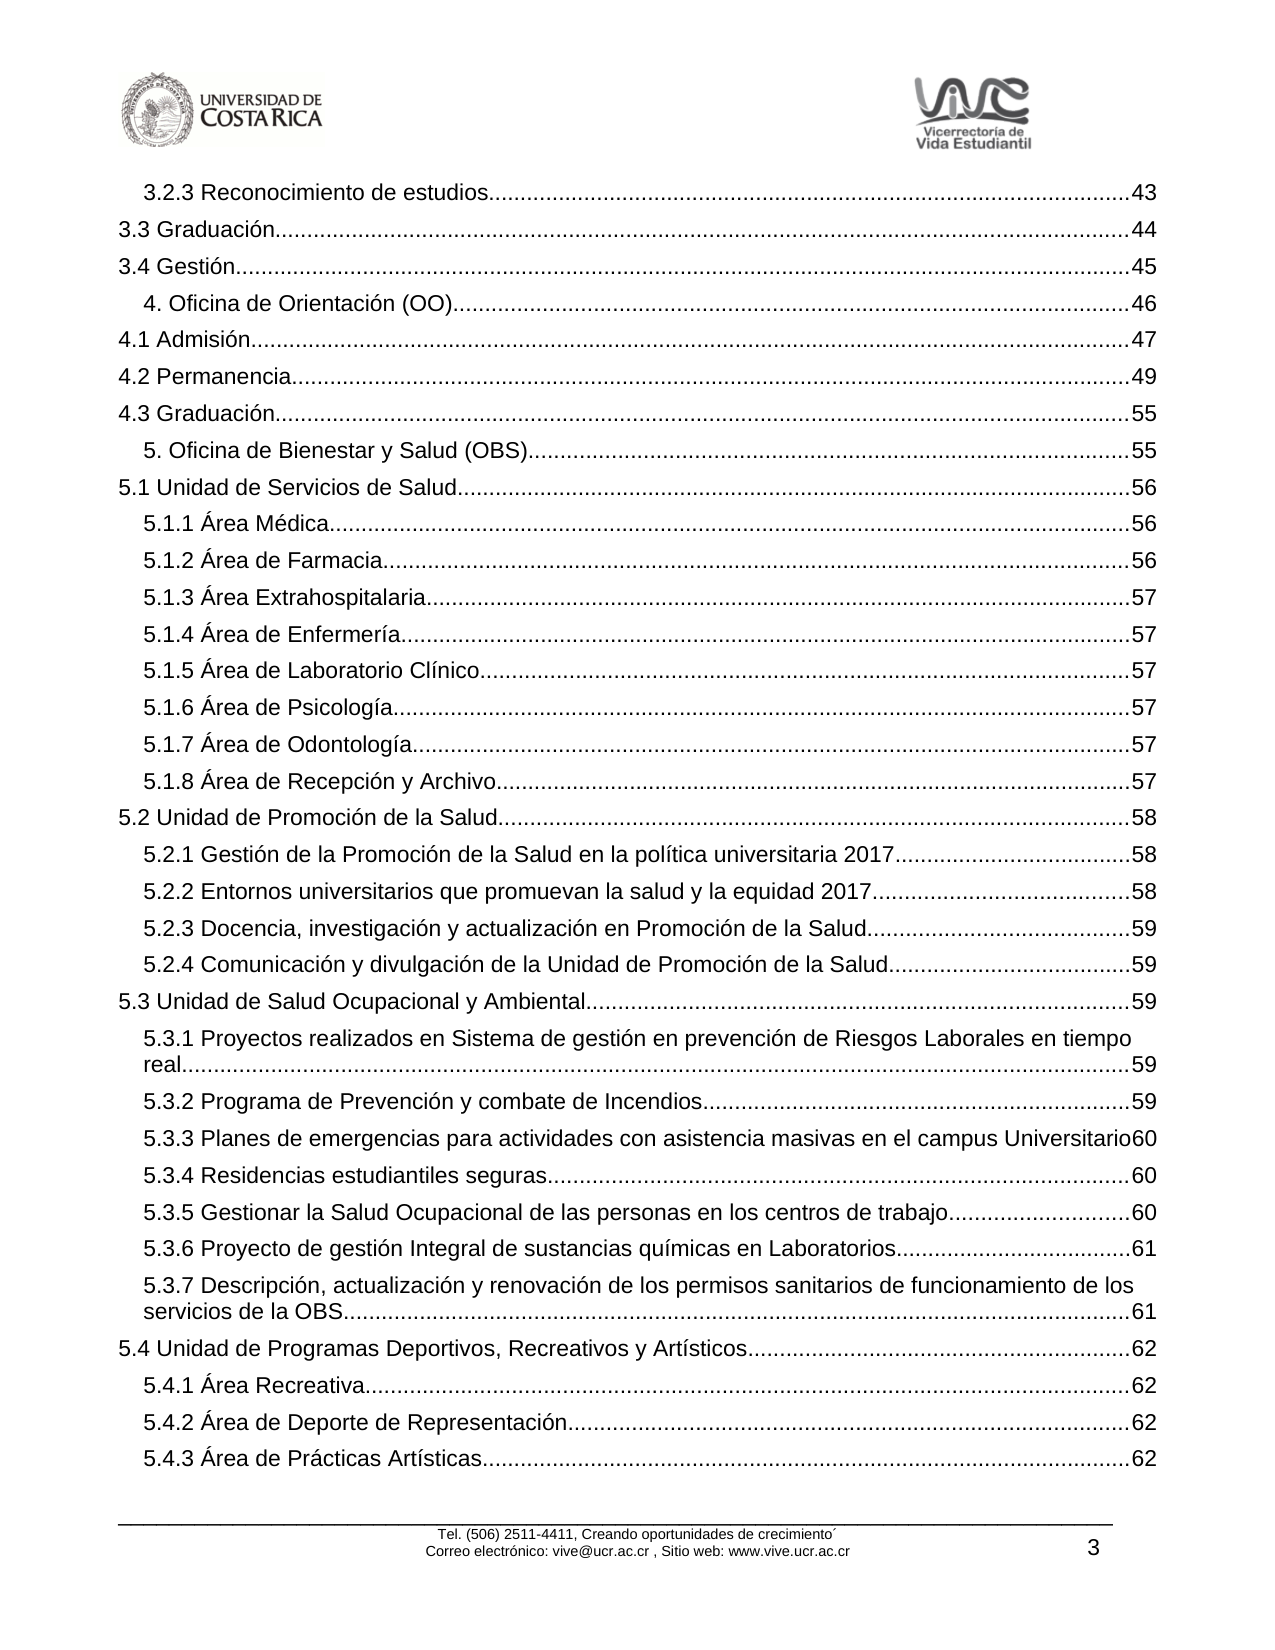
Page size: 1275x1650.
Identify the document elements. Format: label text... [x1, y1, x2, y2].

text 5.1.6 Área de Psicología 57 [143, 694, 1157, 720]
text 5.4 Unidad de Programas Deportivos, Recreativos y Artísticos 62 [118, 1335, 1157, 1361]
text 5.1.8 Área de Recepción y Archivo 57 [143, 768, 1157, 794]
text 5.4.1 Área Recreativa 62 [143, 1372, 1157, 1398]
text 5.4.2 Área de Deporte de Representación 62 [143, 1409, 1157, 1435]
text 5.1.5 Área de Laboratorio Clínico 57 [143, 657, 1157, 684]
text 5.1.2 Área de Farmacia 56 [143, 547, 1157, 573]
text 5.3.5 Gestionar la Salud Ocupacional de las personas en los centros de trabajo 60 [143, 1198, 1157, 1225]
text 4. Oficina de Orientación (OO) 46 [143, 289, 1157, 316]
text 5.1.4 Área de Enfermería 57 [143, 621, 1157, 647]
text 5.3.4 Residencias estudiantiles seguras 60 [143, 1162, 1157, 1188]
text 5.1.1 Área Médica 56 [143, 510, 1157, 537]
text 3.3 Graduación 44 [118, 216, 1157, 242]
text 5.1.3 Área Extrahospitalaria 57 [143, 584, 1157, 610]
text 5.3.1 Proyectos realizados en Sistema de gestión en prevención de Riesgos Laborales en tiempo real 59 [143, 1025, 1157, 1078]
text 5.3.2 Programa de Prevención y combate de Incendios 59 [143, 1088, 1157, 1114]
text 3.2.3 Reconocimiento de estudios 43 [143, 179, 1157, 206]
text 5.1 Unidad de Servicios de Salud 56 [118, 473, 1157, 500]
text 5.2.2 Entornos universitarios que promuevan la salud y la equidad 2017 58 [143, 878, 1157, 904]
text 5. Oficina de Bienestar y Salud (OBS) 55 [143, 437, 1157, 463]
text 5.2.4 Comunicación y divulgación de la Unidad de Promoción de la Salud 59 [143, 951, 1157, 978]
text 5.3.3 Planes de emergencias para actividades con asistencia masivas en el campus Universitario 60 [143, 1125, 1157, 1151]
text 5.3.6 Proyecto de gestión Integral de sustancias químicas en Laboratorios 61 [143, 1235, 1157, 1262]
text 4.2 Permanencia 49 [118, 363, 1157, 389]
text 4.3 Graduación 55 [118, 400, 1157, 426]
text 5.3.7 Descripción, actualización y renovación de los permisos sanitarios de funcionamiento de los servicios de la OBS 61 [143, 1272, 1157, 1325]
text 5.2.3 Docencia, investigación y actualización en Promoción de la Salud 59 [143, 915, 1157, 941]
text 3.4 Gestión 45 [118, 253, 1157, 279]
text 5.4.3 Área de Prácticas Artísticas 62 [143, 1445, 1157, 1472]
text 5.2 Unidad de Promoción de la Salud 58 [118, 804, 1157, 831]
text 4.1 Admisión 47 [118, 326, 1157, 353]
text 5.3 Unidad de Salud Ocupacional y Ambiental 59 [118, 988, 1157, 1014]
text 5.1.7 Área de Odontología 57 [143, 731, 1157, 757]
text 5.2.1 Gestión de la Promoción de la Salud en la política universitaria 2017 58 [143, 841, 1157, 867]
